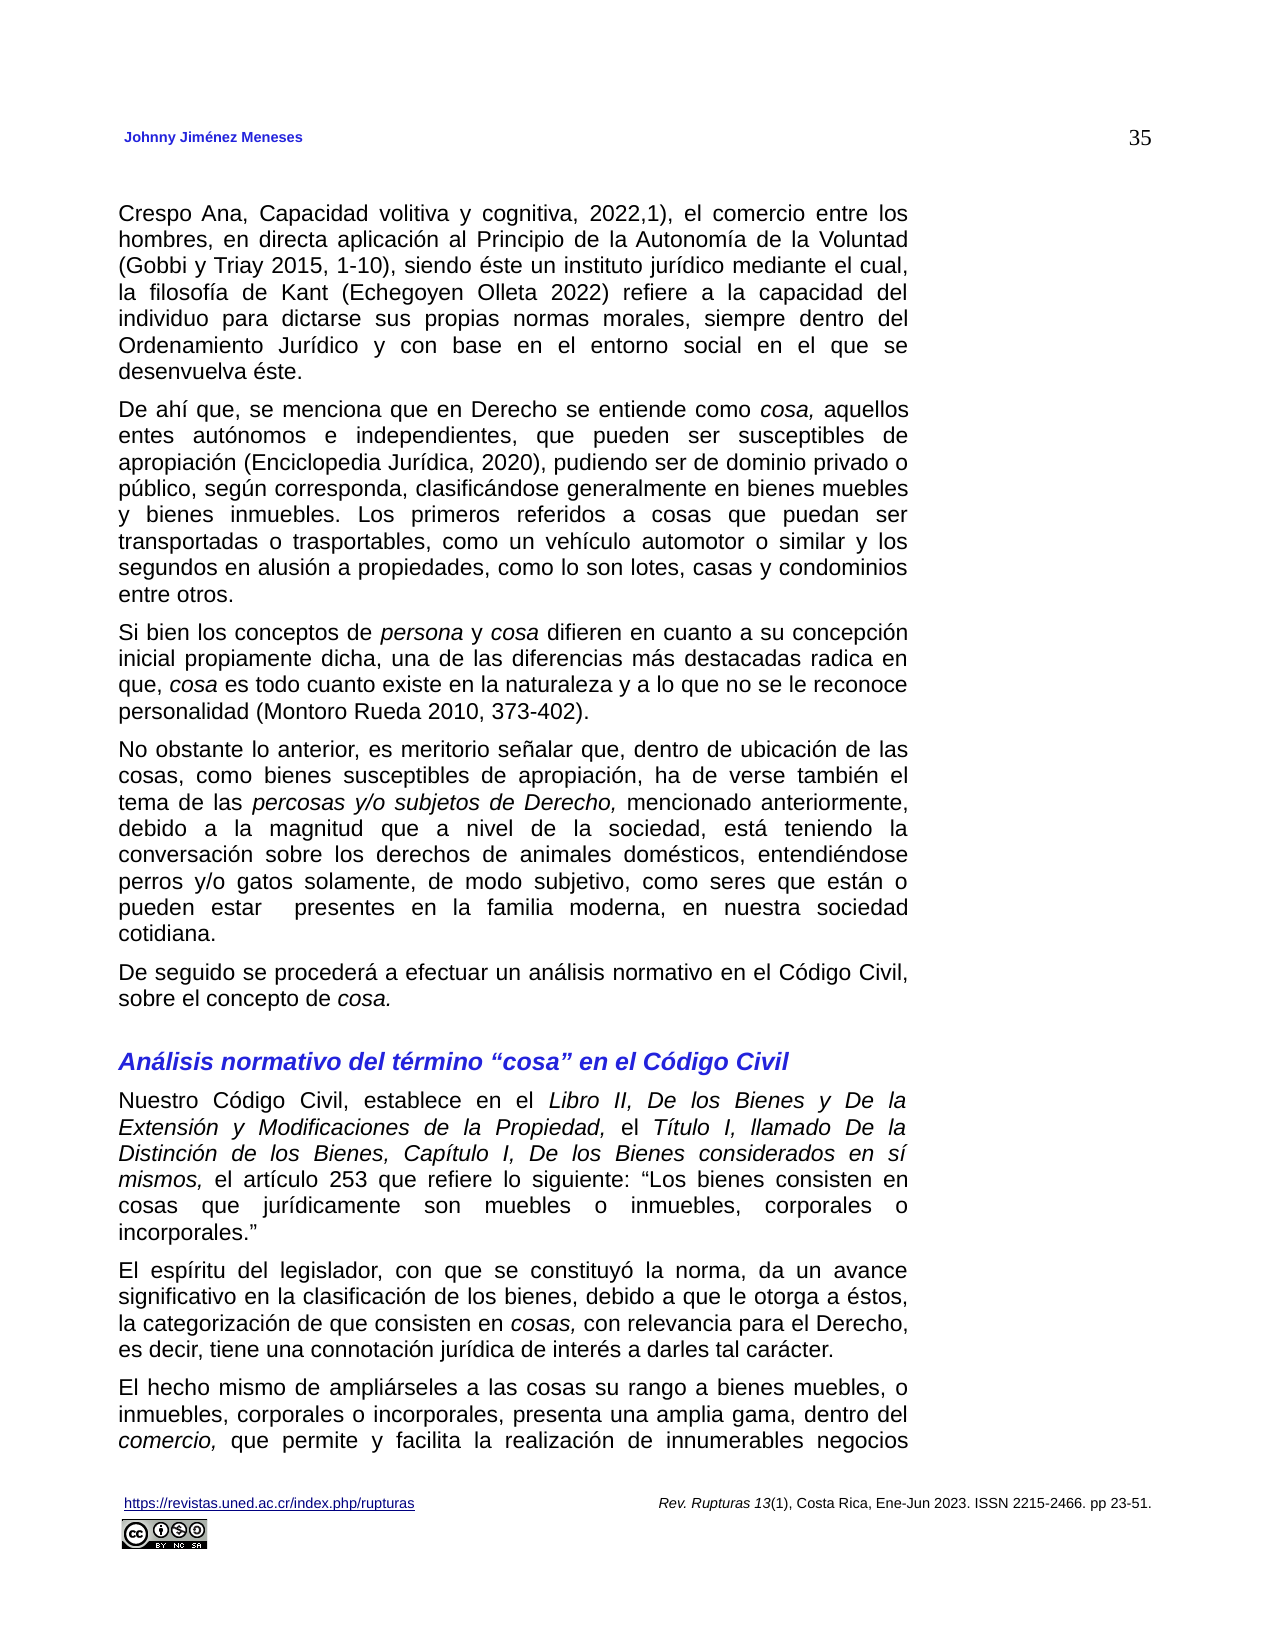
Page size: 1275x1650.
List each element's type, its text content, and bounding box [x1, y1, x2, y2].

text No obstante lo anterior, es meritorio señalar que, dentro de ubicación de las cosas, como bienes susceptibles de apropiación, ha de verse también el tema de las percosas y/o subjetos de Derecho, mencionado anteriormente, debido a la magnitud que a nivel de la sociedad, está teniendo la conversación sobre los derechos de animales domésticos, entendiéndose perros y/o gatos solamente, de modo subjetivo, como seres que están o pueden estar presentes en la familia moderna, en nuestra sociedad cotidiana. [118, 736, 909, 947]
subtitle Análisis normativo del término “cosa” en el Código Civil [118, 1047, 909, 1075]
text Crespo Ana, Capacidad volitiva y cognitiva, 2022,1), el comercio entre los hombres, en directa aplicación al Principio de la Autonomía de la Voluntad (Gobbi y Triay 2015, 1-10), siendo éste un instituto jurídico mediante el cual, la filosofía de Kant (Echegoyen Olleta 2022) refiere a la capacidad del individuo para dictarse sus propias normas morales, siempre dentro del Ordenamiento Jurídico y con base en el entorno social en el que se desenvuelva éste. [118, 200, 909, 384]
text Nuestro Código Civil, establece en el Libro II, De los Bienes y De la Extensión y Modificaciones de la Propiedad, el Título I, llamado De la Distinción de los Bienes, Capítulo I, De los Bienes considerados en sí mismos, el artículo 253 que refiere lo siguiente: “Los bienes consisten en cosas que jurídicamente son muebles o inmuebles, corporales o incorporales.” [118, 1087, 909, 1245]
picture [121, 1519, 208, 1549]
text De ahí que, se menciona que en Derecho se entiende como cosa, aquellos entes autónomos e independientes, que pueden ser susceptibles de apropiación (Enciclopedia Jurídica, 2020), pudiendo ser de dominio privado o público, según corresponda, clasificándose generalmente en bienes muebles y bienes inmuebles. Los primeros referidos a cosas que puedan ser transportadas o trasportables, como un vehículo automotor o similar y los segundos en alusión a propiedades, como lo son lotes, casas y condominios entre otros. [118, 396, 909, 607]
text Si bien los conceptos de persona y cosa difieren en cuanto a su concepción inicial propiamente dicha, una de las diferencias más destacadas radica en que, cosa es todo cuanto existe en la naturaleza y a lo que no se le reconoce personalidad (Montoro Rueda 2010, 373-402). [118, 619, 909, 724]
text El hecho mismo de ampliárseles a las cosas su rango a bienes muebles, o inmuebles, corporales o incorporales, presenta una amplia gama, dentro del comercio, que permite y facilita la realización de innumerables negocios [118, 1374, 909, 1453]
text El espíritu del legislador, con que se constituyó la norma, da un avance significativo en la clasificación de los bienes, debido a que le otorga a éstos, la categorización de que consisten en cosas, con relevancia para el Derecho, es decir, tiene una connotación jurídica de interés a darles tal carácter. [118, 1257, 909, 1362]
text De seguido se procederá a efectuar un análisis normativo en el Código Civil, sobre el concepto de cosa. [118, 958, 909, 1011]
